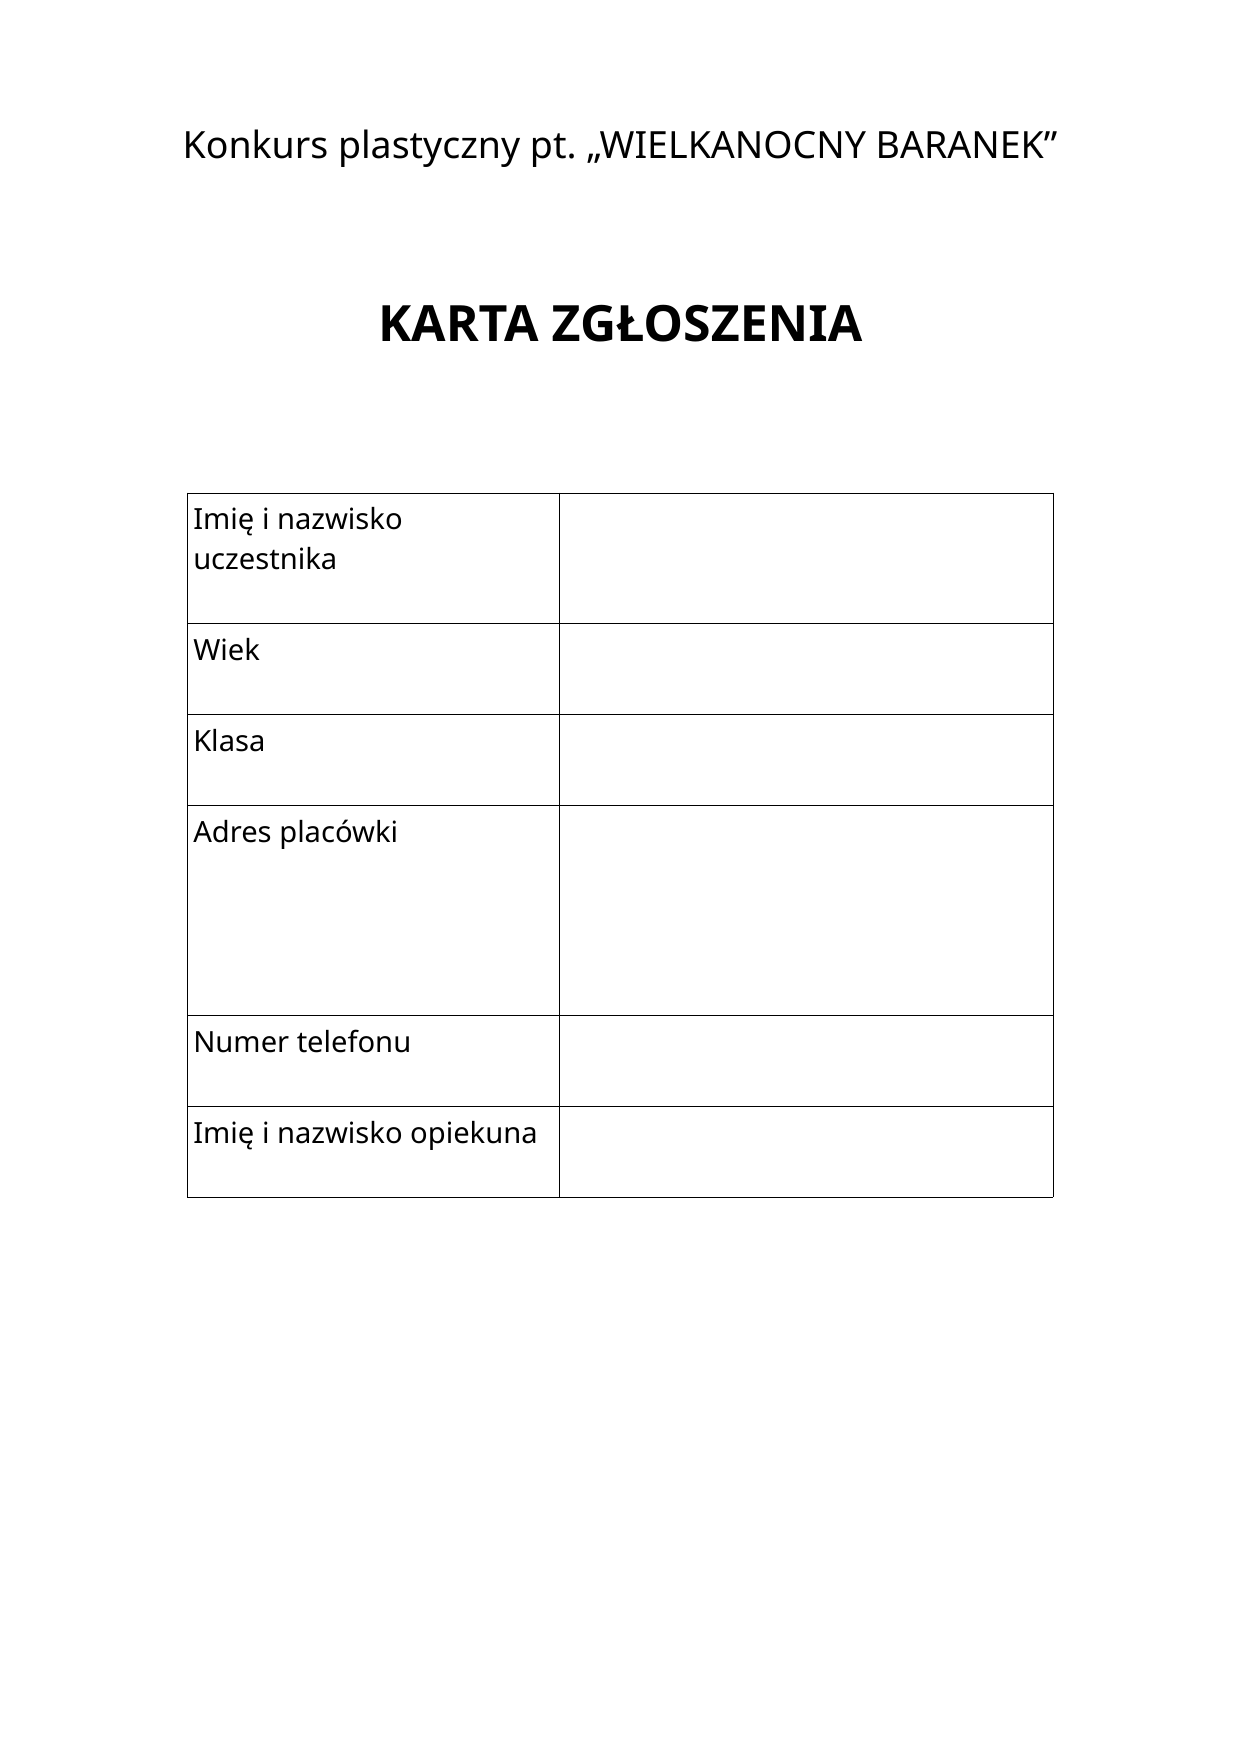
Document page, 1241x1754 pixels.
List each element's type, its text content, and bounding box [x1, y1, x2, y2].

table_cell [560, 806, 1053, 1015]
table_cell Imię i nazwisko opiekuna [188, 1107, 559, 1197]
table_cell [560, 1016, 1053, 1106]
table_cell Adres placówki [188, 806, 559, 1015]
table_header [560, 494, 1053, 623]
text Konkurs plastyczny pt. „WIELKANOCNY BARANEK” [118, 118, 1122, 169]
table_header Imię i nazwisko uczestnika [188, 494, 559, 623]
text KARTA ZGŁOSZENIA [118, 288, 1122, 356]
table_cell [560, 1107, 1053, 1197]
table_cell [560, 715, 1053, 805]
table_cell [560, 624, 1053, 714]
table_cell Klasa [188, 715, 559, 805]
table_cell Numer telefonu [188, 1016, 559, 1106]
table_cell Wiek [188, 624, 559, 714]
